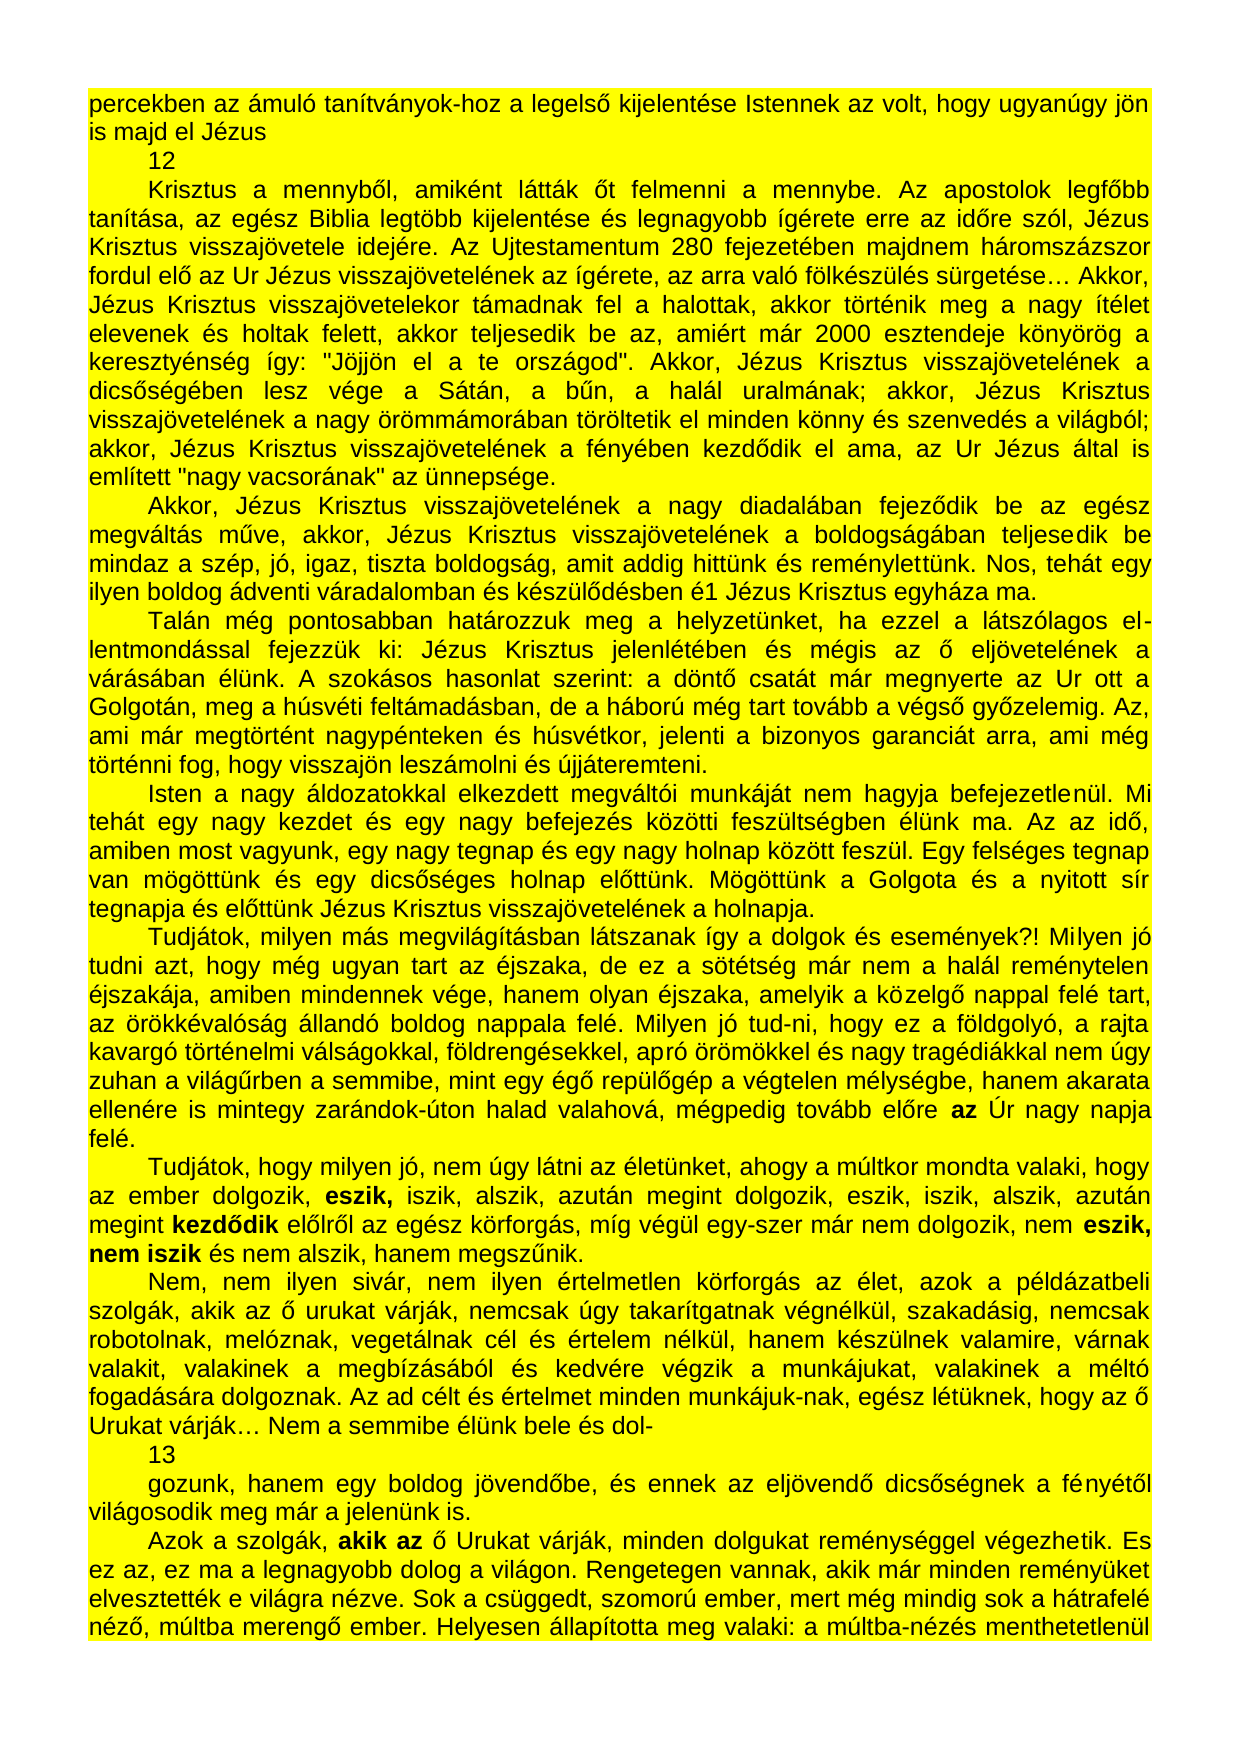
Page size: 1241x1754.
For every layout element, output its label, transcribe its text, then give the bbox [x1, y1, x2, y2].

text Isten a nagy áldozatokkal elkezdett megváltói munkáját nem hagyja befejezetle­nül. Mi tehát egy nagy kezdet és egy nagy befejezés közötti feszültségben élünk ma. Az az idő, amiben most vagyunk, egy nagy tegnap és egy nagy holnap között feszül. Egy felséges tegnap van mögöttünk és egy dicsőséges holnap előttünk. Mögöttünk a Golgota és a nyitott sír tegnapja és előttünk Jézus Krisztus visszajö­vetelének a holnapja. [88, 778, 1152, 922]
text Azok a szolgák, akik az ő Urukat várják, minden dolgukat reménységgel végezhe­tik. Es ez az, ez ma a legnagyobb dolog a világon. Rengetegen vannak, akik már minden reményüket elvesztették e világra nézve. Sok a csüggedt, szomorú ember, mert még mindig sok a hátrafelé néző, múltba merengő ember. Helyesen állapította meg valaki: a múltba-nézés menthetetlenül [88, 1526, 1152, 1641]
text 12 [88, 146, 1152, 175]
text percekben az ámuló tanítványok-hoz a legelső kijelentése Istennek az volt, hogy ugyanúgy jön is majd el Jézus [88, 88, 1152, 146]
text gozunk, hanem egy boldog jövendőbe, és ennek az eljövendő dicsőségnek a fé­nyétől világosodik meg már a jelenünk is. [88, 1468, 1152, 1526]
text Nem, nem ilyen sivár, nem ilyen értelmetlen körforgás az élet, azok a példázatbeli szolgák, akik az ő urukat várják, nemcsak úgy takarítgatnak végnélkül, szakadásig, nemcsak robotolnak, melóznak, vegetálnak cél és értelem nélkül, hanem készülnek valamire, várnak valakit, valakinek a megbízásából és kedvére végzik a munkájukat, valakinek a méltó fogadására dolgoznak. Az ad célt és értelmet minden munkájuk-nak, egész létüknek, hogy az ő Urukat várják… Nem a semmibe élünk bele és dol- [88, 1267, 1152, 1440]
text 13 [88, 1440, 1152, 1468]
text Talán még pontosabban határozzuk meg a helyzetünket, ha ezzel a látszólagos el­lentmondással fejezzük ki: Jézus Krisztus jelenlétében és mégis az ő eljövetelének a várásában élünk. A szokásos hasonlat szerint: a döntő csatát már megnyerte az Ur ott a Golgotán, meg a húsvéti feltámadásban, de a háború még tart tovább a végső győzelemig. Az, ami már megtörtént nagypénteken és húsvétkor, jelenti a bizonyos garanciát arra, ami még történni fog, hogy visszajön leszámolni és újjáteremteni. [88, 606, 1152, 778]
text Akkor, Jézus Krisztus visszajövetelének a nagy diadalában fejeződik be az egész megváltás műve, akkor, Jézus Krisztus visszajövetelének a boldogságában teljese­dik be mindaz a szép, jó, igaz, tiszta boldogság, amit addig hittünk és reménylet­tünk. Nos, tehát egy ilyen boldog ádventi váradalomban és készülődésben é1 Jézus Krisztus egyháza ma. [88, 491, 1152, 606]
text Tudjátok, milyen más megvilágításban látszanak így a dolgok és események?! Mi­lyen jó tudni azt, hogy még ugyan tart az éjszaka, de ez a sötétség már nem a halál reménytelen éjszakája, amiben mindennek vége, hanem olyan éjszaka, amelyik a kö­zelgő nappal felé tart, az örökkévalóság állandó boldog nappala felé. Milyen jó tud-ni, hogy ez a földgolyó, a rajta kavargó történelmi válságokkal, földrengésekkel, ap­ró örömökkel és nagy tragédiákkal nem úgy zuhan a világűrben a semmibe, mint egy égő repülőgép a végtelen mélységbe, hanem akarata ellenére is mintegy zarándok-úton halad valahová, mégpedig tovább előre az Úr nagy napja felé. [88, 922, 1152, 1152]
text Tudjátok, hogy milyen jó, nem úgy látni az életünket, ahogy a múltkor mondta valaki, hogy az ember dolgozik, eszik, iszik, alszik, azután megint dolgozik, eszik, iszik, alszik, azután megint kezdődik előlről az egész körforgás, míg végül egy-szer már nem dolgozik, nem eszik, nem iszik és nem alszik, hanem megszűnik. [88, 1152, 1152, 1267]
text Krisztus a mennyből, amiként látták őt felmenni a mennybe. Az apostolok legfőbb tanítása, az egész Biblia legtöbb kijelentése és legnagyobb ígérete erre az időre szól, Jézus Krisztus visszajövetele idejére. Az Ujtestamentum 280 fejezetében majdnem háromszázszor fordul elő az Ur Jézus visszajövetelének az ígérete, az arra való fölkészülés sürgetése… Akkor, Jézus Krisztus visszajövetelekor támadnak fel a halottak, akkor történik meg a nagy ítélet elevenek és holtak felett, akkor teljesedik be az, amiért már 2000 esztendeje könyörög a keresztyénség így: "Jöjjön el a te országod". Akkor, Jézus Krisztus visszajövetelének a dicsőségében lesz vé­ge a Sátán, a bűn, a halál uralmának; akkor, Jézus Krisztus visszajövetelének a nagy örömmámorában töröltetik el minden könny és szenvedés a világból; akkor, Jézus Krisztus visszajövetelének a fényében kezdődik el ama, az Ur Jézus által is említett "nagy vacsorának" az ünnepsége. [88, 175, 1152, 491]
